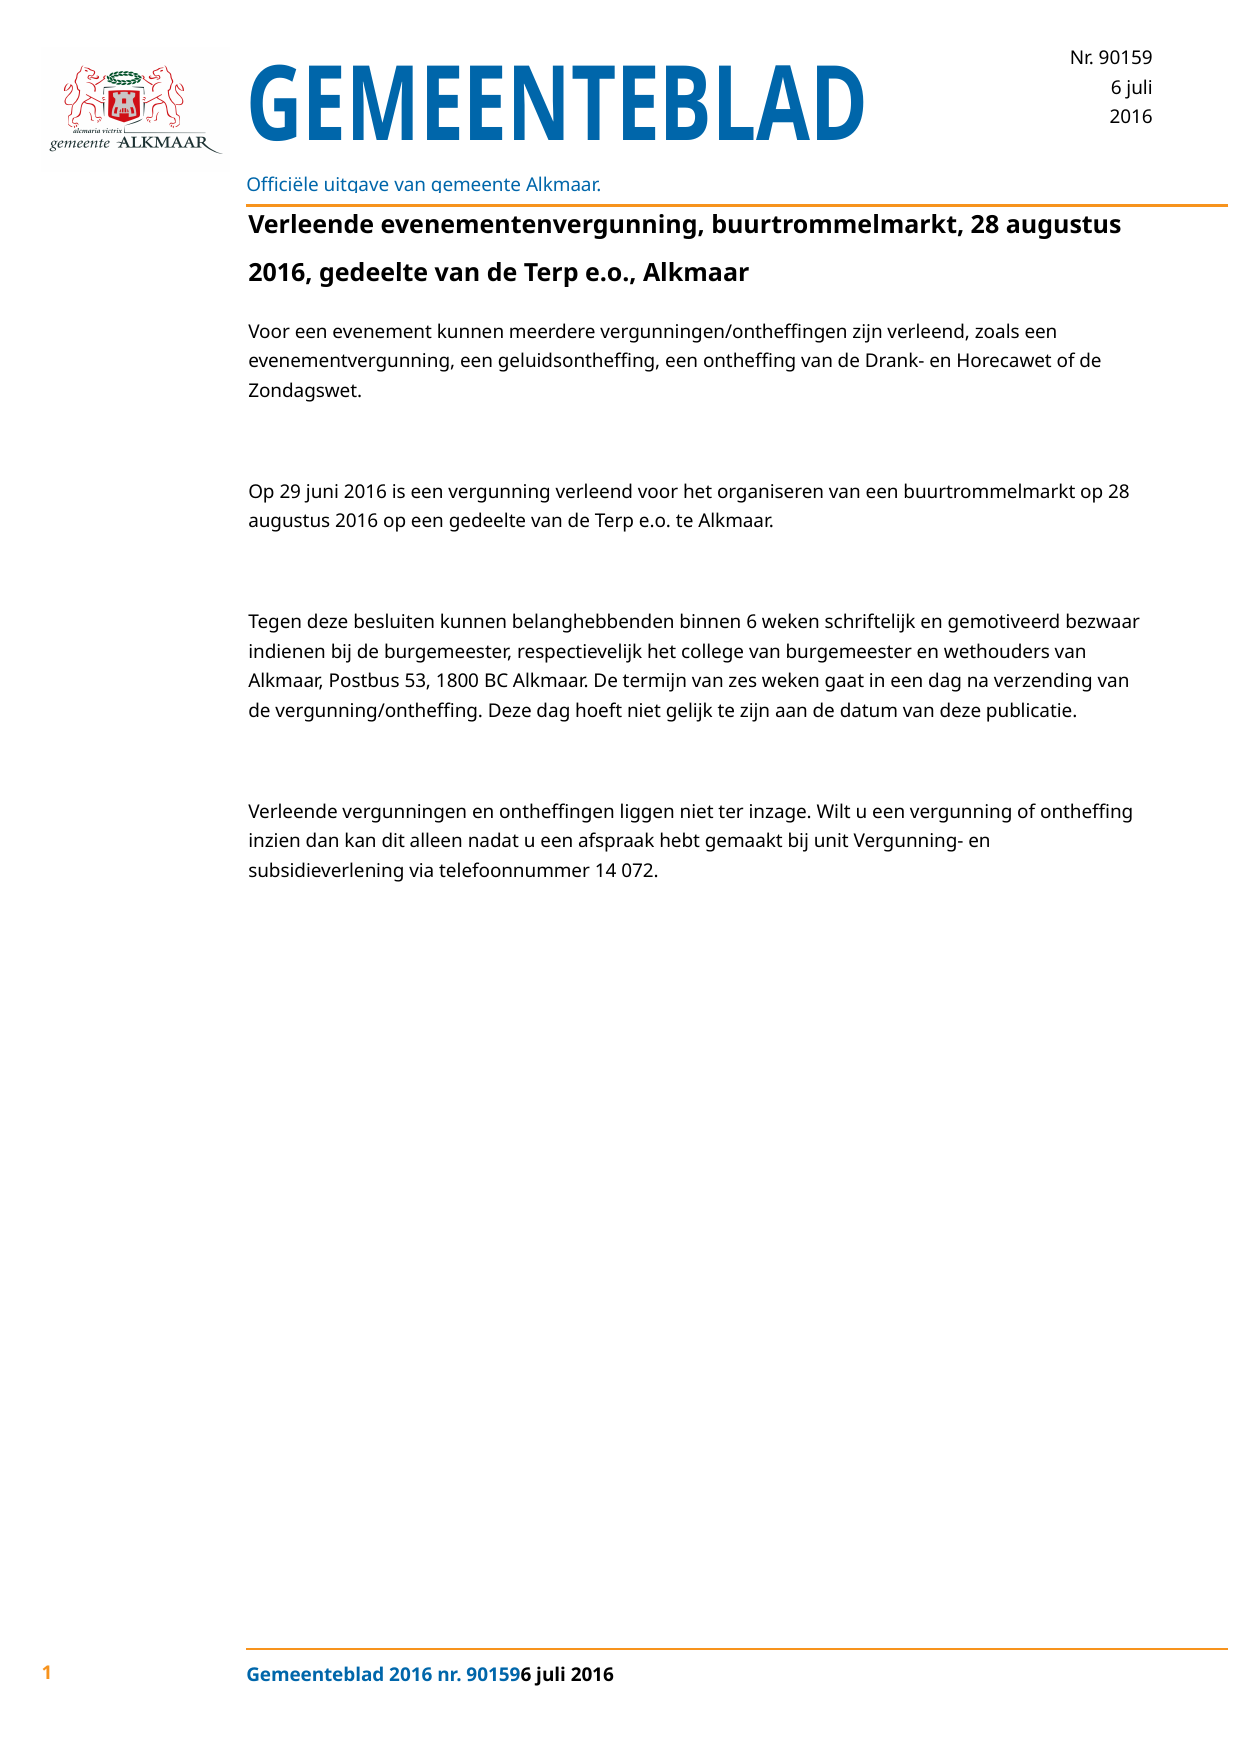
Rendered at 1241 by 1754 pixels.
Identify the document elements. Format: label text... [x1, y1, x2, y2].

picture [41, 47, 231, 172]
text Tegen deze besluiten kunnen belanghebbenden binnen 6 weken schriftelijk en gemotiveerd bezwaar indienen bij de burgemeester, respectievelijk het college van burgemeester en wethouders van Alkmaar, Postbus 53, 1800 BC Alkmaar. De termijn van zes weken gaat in een dag na verzending van de vergunning/ontheffing. Deze dag hoeft niet gelijk te zijn aan de datum van deze publicatie. [248, 608, 1152, 723]
text Verleende evenementenvergunning, buurtrommelmarkt, 28 augustus 2016, gedeelte van de Terp e.o., Alkmaar [248, 207, 1152, 288]
text Op 29 juni 2016 is een vergunning verleend voor het organiseren van een buurtrommelmarkt op 28 augustus 2016 op een gedeelte van de Terp e.o. te Alkmaar. [248, 478, 1152, 533]
text Verleende vergunningen en ontheffingen liggen niet ter inzage. Wilt u een vergunning of ontheffing inzien dan kan dit alleen nadat u een afspraak hebt gemaakt bij unit Vergunning- en subsidieverlening via telefoonnummer 14 072. [248, 798, 1152, 883]
text Voor een evenement kunnen meerdere vergunningen/ontheffingen zijn verleend, zoals een evenementvergunning, een geluidsontheffing, een ontheffing van de Drank- en Horecawet of de Zondagswet. [248, 318, 1152, 403]
